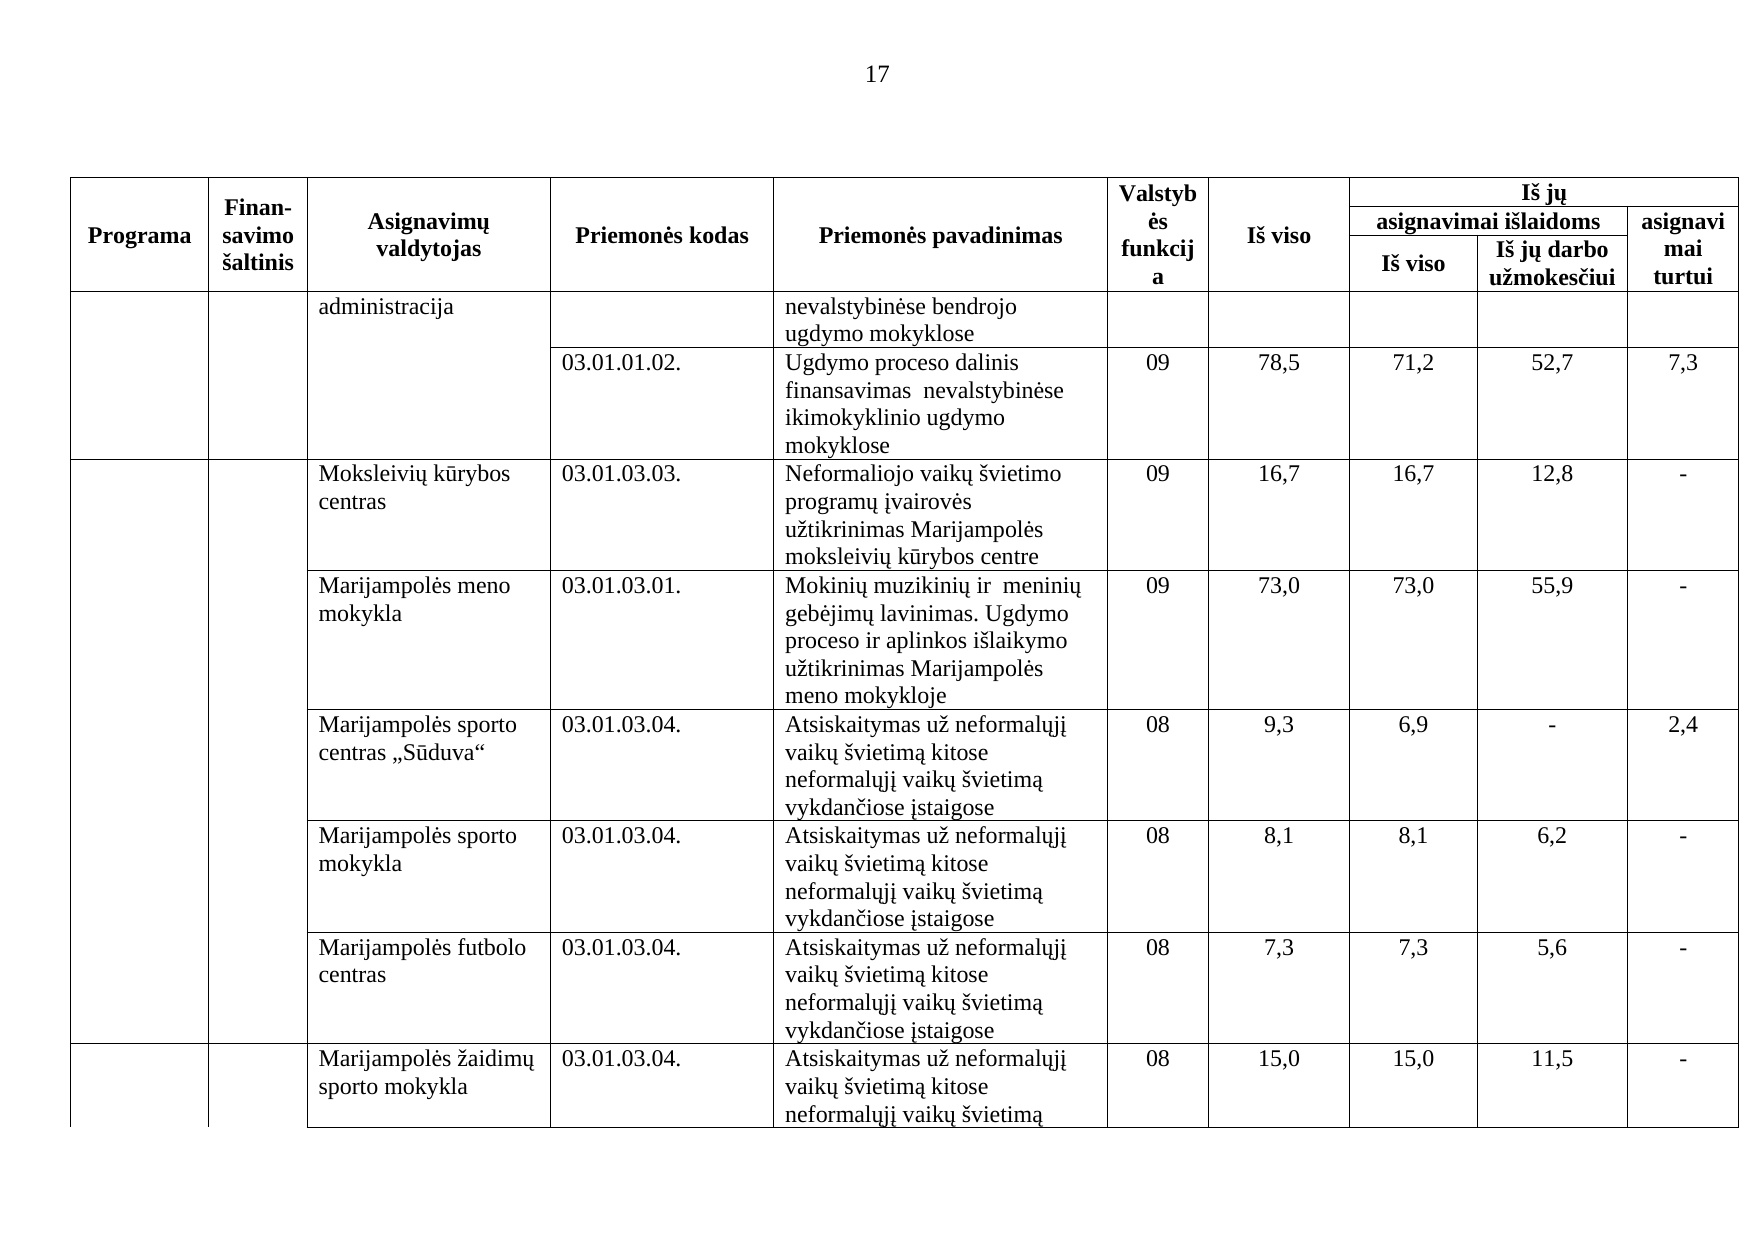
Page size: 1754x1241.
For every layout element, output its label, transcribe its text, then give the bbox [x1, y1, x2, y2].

table_cell 16,7 [1350, 460, 1477, 570]
table_cell 03.01.03.04. [551, 821, 773, 932]
table_cell [1350, 292, 1477, 347]
table_cell Marijampolės sporto mokykla [308, 821, 550, 932]
table_cell [1108, 292, 1208, 347]
table_cell 11,5 [1478, 1044, 1627, 1127]
table_cell Marijampolės futbolo centras [308, 933, 550, 1043]
table_cell 71,2 [1350, 348, 1477, 458]
table_cell 03.01.03.03. [551, 460, 773, 570]
table_cell 12,8 [1478, 460, 1627, 570]
table_cell [209, 570, 307, 932]
table_cell [209, 932, 307, 1043]
table_cell 03.01.01.02. [551, 348, 773, 458]
table_cell [71, 932, 208, 1043]
table_cell 8,4 [1628, 292, 1738, 347]
table_cell 8,1 [1209, 821, 1349, 932]
table_cell 8,1 [1350, 821, 1477, 932]
table_cell Atsiskaitymas už neformalųjį vaikų švietimą kitose neformalųjį vaikų švietimą vykdančiose įstaigose [774, 710, 1107, 820]
table_header Priemonės pavadinimas [774, 178, 1107, 291]
table_cell 73,0 [1209, 571, 1349, 709]
table_cell 73,0 [1350, 571, 1477, 709]
table_cell Iš jų darbo užmokesčiui [1478, 236, 1627, 291]
table_cell asignavimai turtui įsigyti [1628, 207, 1738, 291]
table_cell - [1628, 571, 1738, 709]
table_cell [1209, 292, 1349, 347]
table_header Iš jų [1350, 178, 1738, 206]
table_cell 7,3 [1628, 348, 1738, 458]
table_cell 08 [1108, 1044, 1208, 1127]
table_header Finan-savimo šaltinis [209, 178, 307, 291]
table_cell - [1628, 821, 1738, 932]
table_cell 7,3 [1209, 933, 1349, 1043]
table_cell 7,3 [1350, 933, 1477, 1043]
table_cell - [1628, 1044, 1738, 1127]
table_cell [71, 460, 208, 570]
table_cell Marijampolės meno mokykla [308, 571, 550, 709]
table_cell [209, 292, 307, 458]
table_cell - [1628, 460, 1738, 570]
table_cell 03.01.03.04. [551, 933, 773, 1043]
table_cell - [1478, 710, 1627, 820]
table_cell 03.01.03.01. [551, 571, 773, 709]
table_header Asignavimų valdytojas [308, 178, 550, 291]
table_cell [209, 1044, 307, 1127]
table_header Priemonės kodas [551, 178, 773, 291]
table_cell Atsiskaitymas už neformalųjį vaikų švietimą kitose neformalųjį vaikų švietimą vykdančiose įstaigose [774, 933, 1107, 1043]
table_cell 78,5 [1209, 348, 1349, 458]
table_header Iš viso [1209, 178, 1349, 291]
table_cell Iš viso [1350, 236, 1477, 291]
table_cell Neformaliojo vaikų švietimo programų įvairovės užtikrinimas Marijampolės moksleivių kūrybos centre [774, 460, 1107, 570]
table_cell 6,9 [1350, 710, 1477, 820]
table_cell Atsiskaitymas už neformalųjį vaikų švietimą kitose neformalųjį vaikų švietimą [774, 1044, 1107, 1127]
table_cell Marijampolės sporto centras „Sūduva“ [308, 710, 550, 820]
table_cell 16,7 [1209, 460, 1349, 570]
table_cell 5,6 [1478, 933, 1627, 1043]
table_cell 09 [1108, 571, 1208, 709]
table_cell 08 [1108, 933, 1208, 1043]
table_cell asignavimai išlaidoms [1350, 207, 1627, 234]
table_cell Atsiskaitymas už neformalųjį vaikų švietimą kitose neformalųjį vaikų švietimą vykdančiose įstaigose [774, 821, 1107, 932]
table_cell 15,0 [1209, 1044, 1349, 1127]
table_cell [71, 570, 208, 932]
table_cell [551, 292, 773, 347]
table_cell 52,7 [1478, 348, 1627, 458]
table_cell 9,3 [1209, 710, 1349, 820]
table_cell 15,0 [1350, 1044, 1477, 1127]
table_cell [71, 292, 208, 458]
table_cell [1478, 292, 1627, 347]
table_cell Marijampolės žaidimų sporto mokykla [308, 1044, 550, 1127]
table_cell 09 [1108, 460, 1208, 570]
table_cell nevalstybinėse bendrojo ugdymo mokyklose [774, 292, 1107, 347]
table_cell 08 [1108, 821, 1208, 932]
table_cell administracija [308, 292, 550, 458]
table_cell 55,9 [1478, 571, 1627, 709]
table_header Valstybės funkcija [1108, 178, 1208, 291]
table_cell Ugdymo proceso dalinis finansavimas nevalstybinėse ikimokyklinio ugdymo mokyklose [774, 348, 1107, 458]
table_cell [71, 1044, 208, 1127]
table_cell 09 [1108, 348, 1208, 458]
table_cell Moksleivių kūrybos centras [308, 460, 550, 570]
table_cell Mokinių muzikinių ir meninių gebėjimų lavinimas. Ugdymo proceso ir aplinkos išlaikymo užtikrinimas Marijampolės meno mokykloje [774, 571, 1107, 709]
table_cell - [1628, 933, 1738, 1043]
table_header Programa [71, 178, 208, 291]
table_cell 03.01.03.04. [551, 710, 773, 820]
table_cell 08 [1108, 710, 1208, 820]
table_cell 2,4 [1628, 710, 1738, 820]
table_cell 6,2 [1478, 821, 1627, 932]
table_cell 03.01.03.04. [551, 1044, 773, 1127]
table_cell [209, 460, 307, 570]
